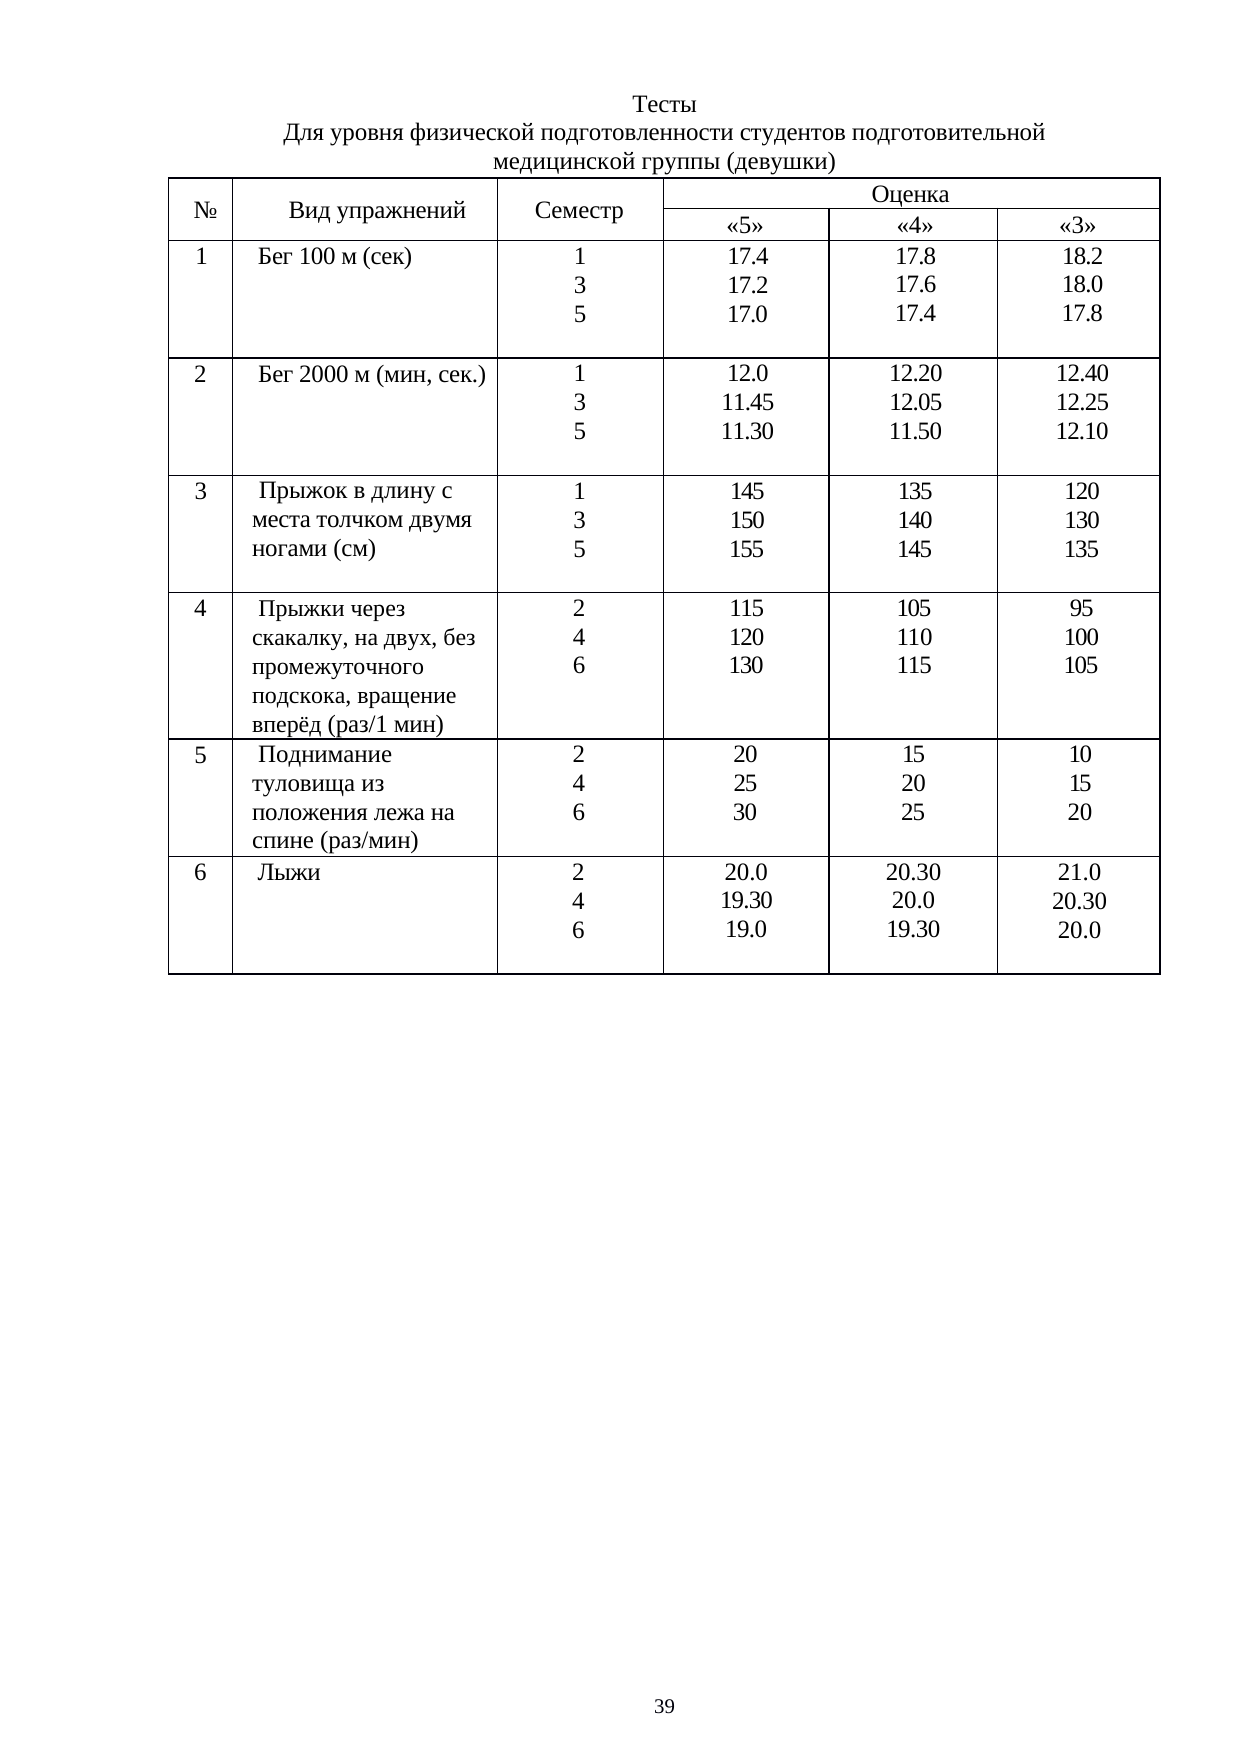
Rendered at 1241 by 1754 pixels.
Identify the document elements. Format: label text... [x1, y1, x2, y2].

table_header № [169, 179, 232, 240]
table_cell 135 140 145 [830, 476, 997, 592]
table_cell 1 3 5 [498, 241, 559, 357]
table_cell 1 3 5 [600, 359, 663, 474]
table_cell 2 4 6 [599, 857, 663, 973]
table_cell 1 3 5 [498, 359, 559, 474]
table_cell 21.0 20.30 20.0 [998, 857, 1159, 973]
table_cell Бег 2000 м (мин, сек.) [233, 359, 497, 474]
text медицинской группы (девушки) [177, 146, 1152, 175]
table_cell 2 [169, 359, 232, 474]
table_cell Лыжи [233, 857, 497, 973]
table_cell 120 130 135 [998, 476, 1159, 592]
table_cell 115 120 130 [664, 593, 828, 738]
table_cell 18.2 18.0 17.8 [998, 241, 1159, 357]
table_cell Поднимание туловища из положения лежа на спине (раз/мин) [233, 740, 497, 856]
table_cell 12.0 11.45 11.30 [664, 359, 828, 474]
table_cell 20.30 20.0 19.30 [830, 857, 997, 973]
table_cell 17.8 17.6 17.4 [830, 241, 997, 357]
table_cell 2 4 6 [498, 593, 663, 738]
table_cell Бег 100 м (сек) [233, 241, 497, 357]
table_cell 2 4 6 [498, 857, 557, 973]
table_cell 105 110 115 [830, 593, 997, 738]
table_cell 12.40 12.25 12.10 [998, 359, 1159, 474]
table_cell 20.0 19.30 19.0 [664, 857, 828, 973]
table_cell 3 [169, 476, 232, 592]
table_cell Прыжок в длину с места толчком двумя ногами (см) [233, 476, 497, 592]
table_cell 15 20 25 [830, 740, 997, 856]
table_cell 17.4 17.2 17.0 [664, 241, 828, 357]
table_header Семестр [498, 179, 663, 240]
table_header Вид упражнений [233, 179, 497, 240]
table_cell 145 150 155 [664, 476, 828, 592]
table_cell 12.20 12.05 11.50 [830, 359, 997, 474]
table_cell 1 [169, 241, 232, 357]
table_cell «4» [830, 209, 862, 240]
table_cell 2 4 6 [498, 740, 558, 856]
text Тесты [177, 89, 1152, 117]
table_cell Прыжки через скакалку, на двух, без промежуточного подскока, вращение вперёд (раз/1 мин) [233, 593, 252, 738]
table_cell 5 [169, 740, 232, 856]
table_cell 4 [169, 593, 232, 738]
table_cell 95 100 105 [998, 593, 1159, 738]
table_cell Прыжки через скакалку, на двух, без промежуточного подскока, вращение вперёд (раз/1 мин) [477, 593, 497, 738]
table_cell 2 4 6 [599, 740, 663, 856]
table_cell 20 25 30 [664, 740, 828, 856]
table_cell 10 15 20 [998, 740, 1159, 856]
text Для уровня физической подготовленности студентов подготовительной [177, 117, 1152, 146]
table_cell 1 3 5 [600, 476, 663, 592]
table_cell 1 3 5 [601, 241, 663, 357]
table_cell 1 3 5 [498, 476, 558, 592]
table_cell 6 [169, 857, 232, 973]
table_cell «4» [968, 209, 997, 240]
